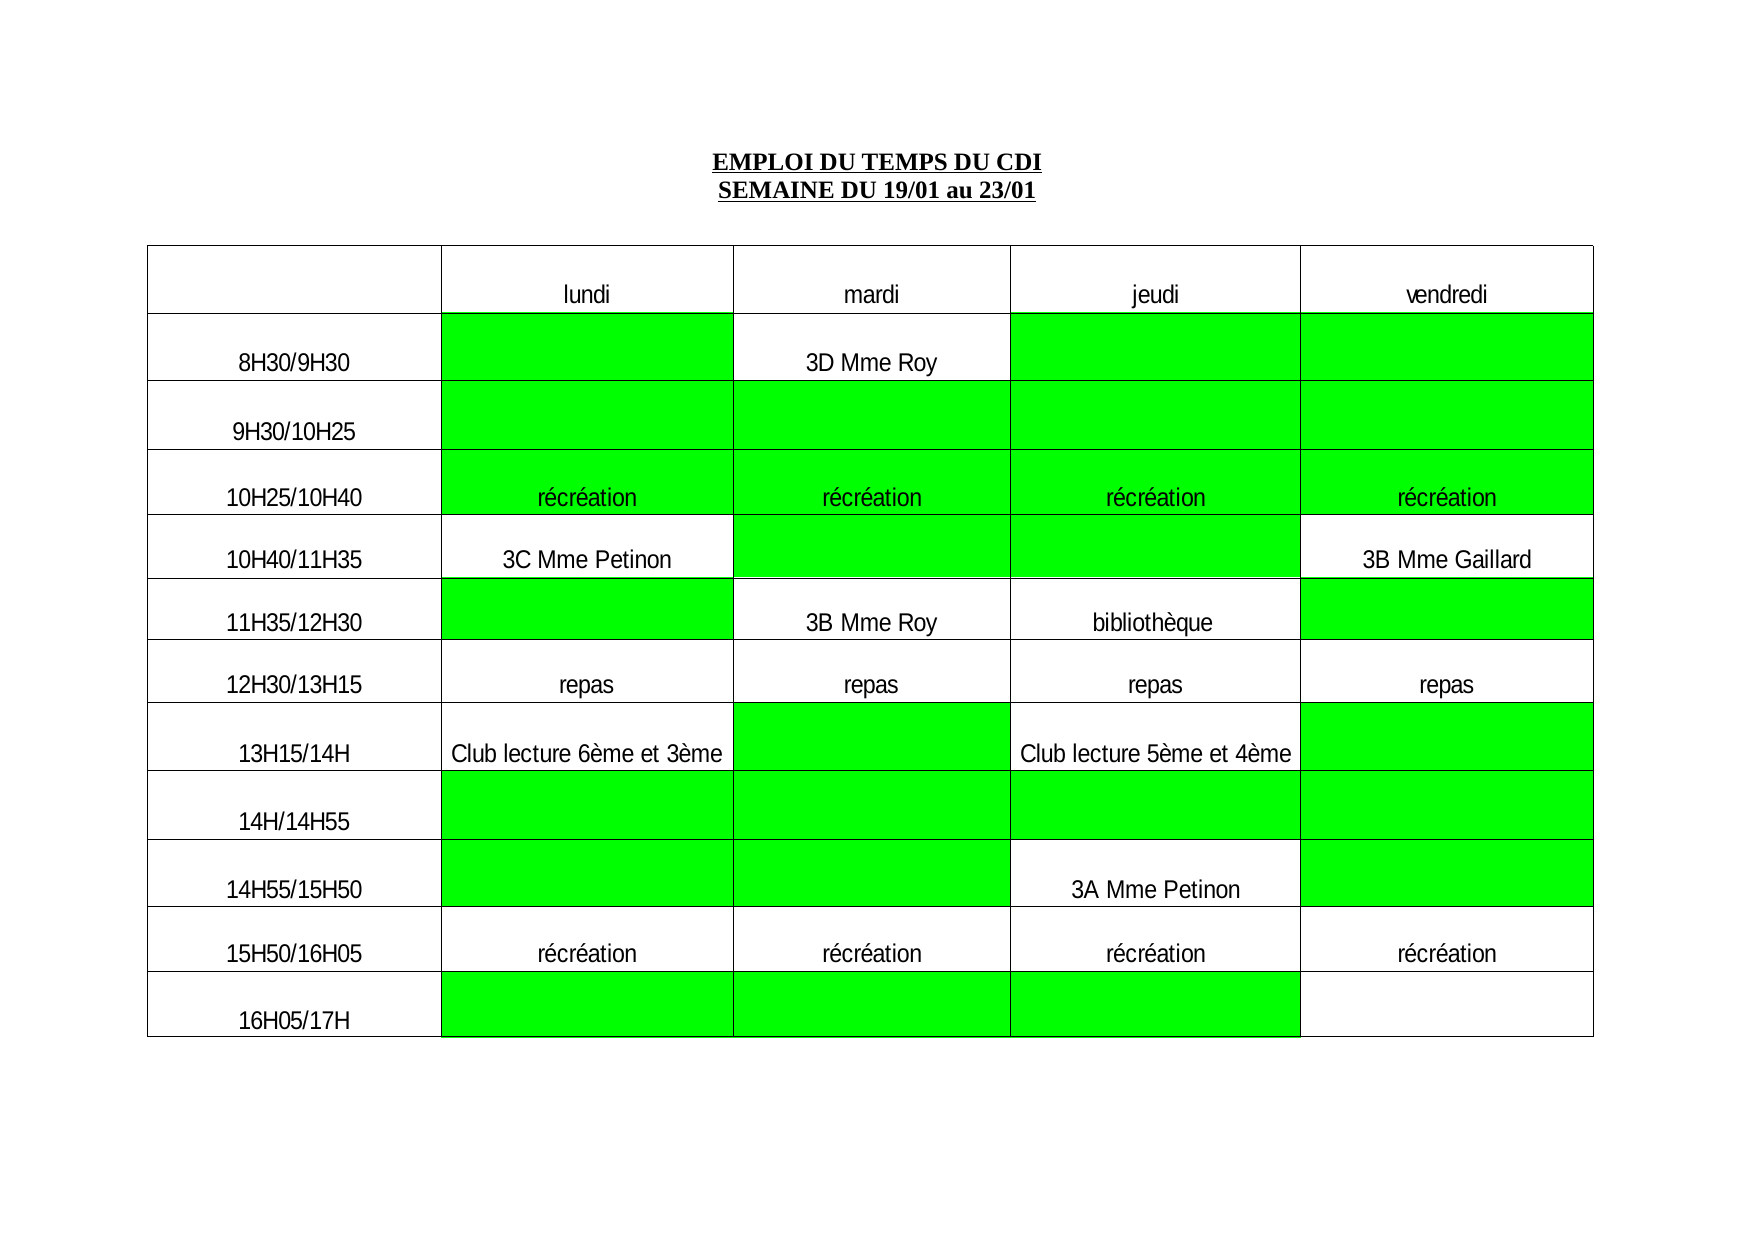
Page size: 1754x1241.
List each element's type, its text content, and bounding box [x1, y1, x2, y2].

text SEMAINE DU 19/01 au 23/01 [118, 176, 1636, 204]
text EMPLOI DU TEMPS DU CDI [118, 147, 1636, 176]
